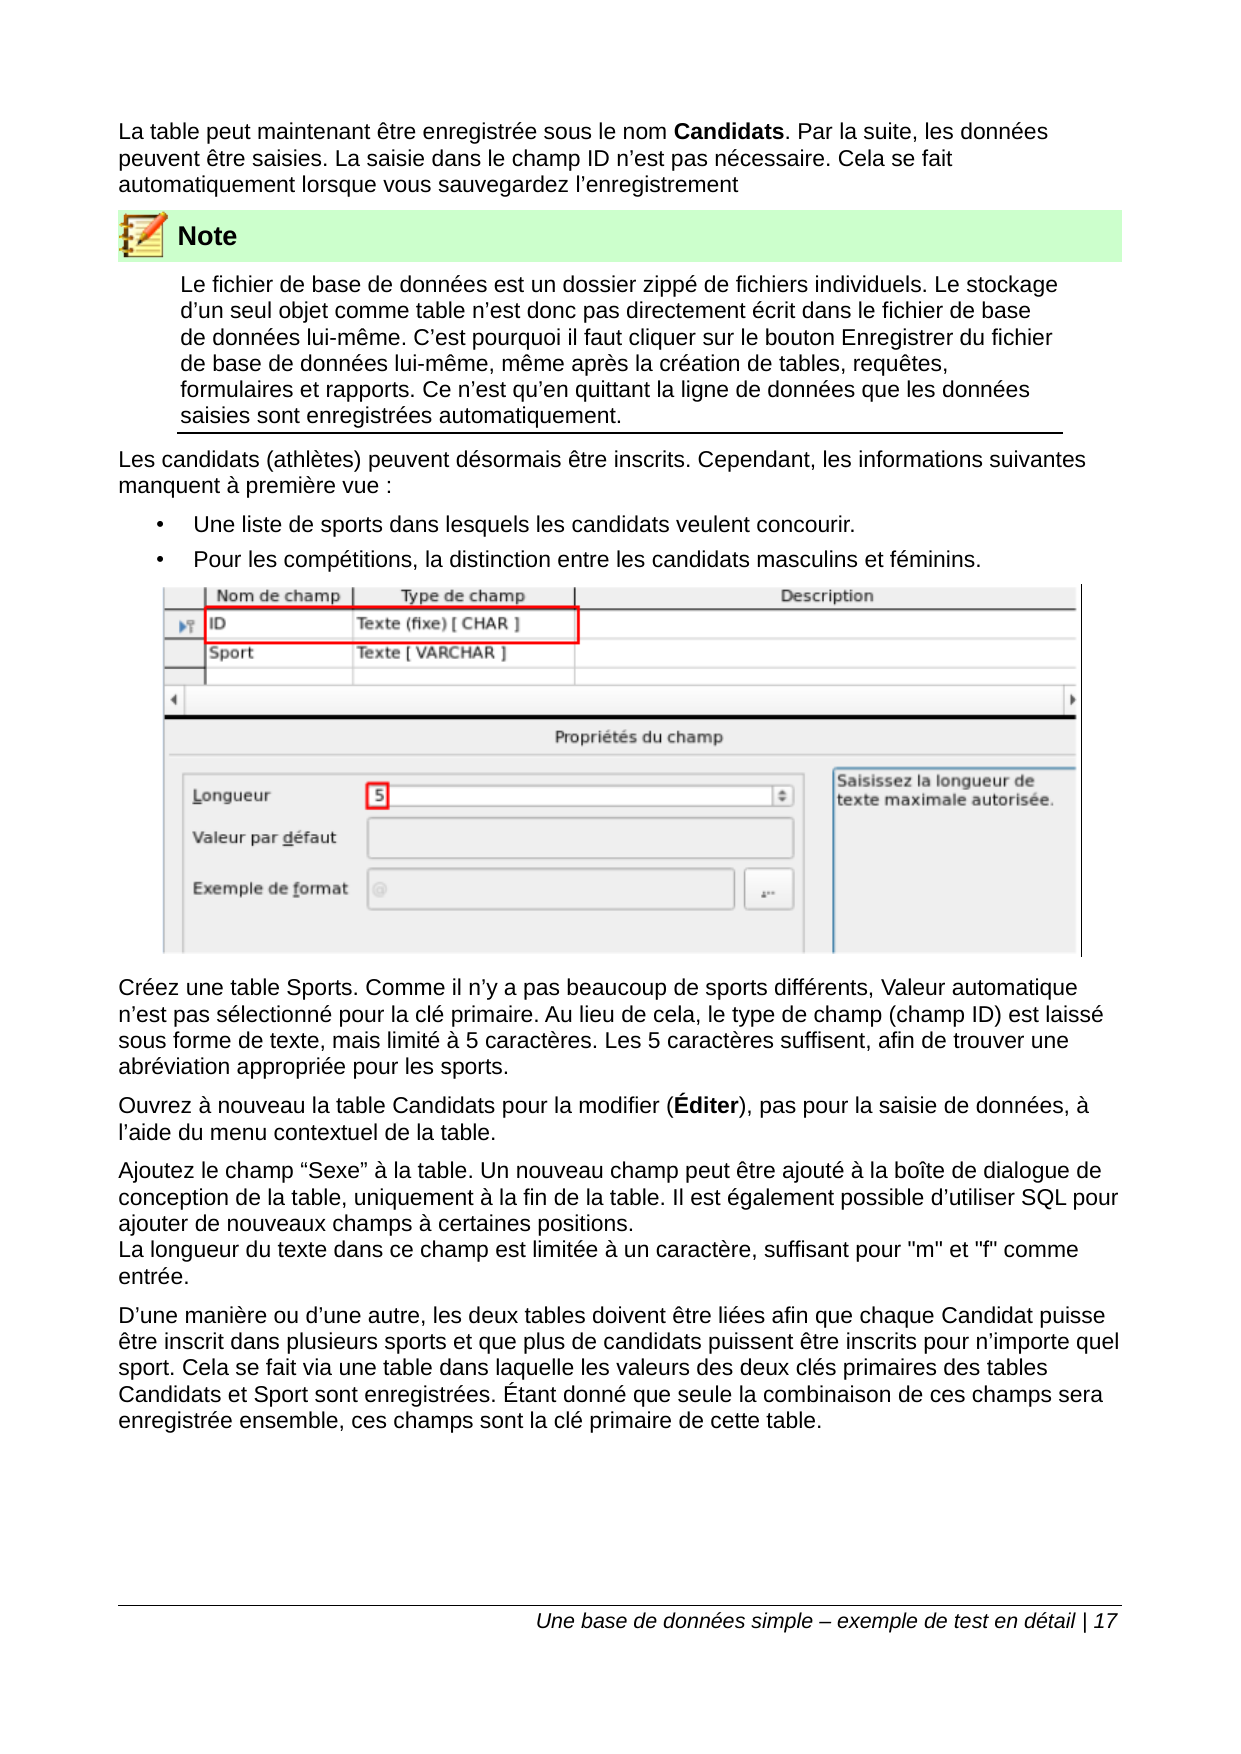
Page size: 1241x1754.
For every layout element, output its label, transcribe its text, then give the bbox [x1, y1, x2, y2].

text Créez une table Sports. Comme il n’y a pas beaucoup de sports différents, Valeur automatique n’est pas sélectionné pour la clé primaire. Au lieu de cela, le type de champ (champ ID) est laissé sous forme de texte, mais limité à 5 caractères. Les 5 caractères suffisent, afin de trouver une abréviation appropriée pour les sports. [118, 974, 1122, 1080]
list Pour les compétitions, la distinction entre les candidats masculins et féminins. [156, 546, 1122, 572]
list Les candidats (athlètes) peuvent désormais être inscrits. Cependant, les informations suivantes manquent à première vue : [118, 446, 1122, 498]
text Le fichier de base de données est un dossier zippé de fichiers individuels. Le stockage d’un seul objet comme table n’est donc pas directement écrit dans le fichier de base de données lui-même. C’est pourquoi il faut cliquer sur le bouton Enregistrer du fichier de base de données lui-même, même après la création de tables, requêtes, formulaires et rapports. Ce n’est qu’en quittant la ligne de données que les données saisies sont enregistrées automatiquement. [177, 268, 1063, 432]
text La table peut maintenant être enregistrée sous le nom Candidats. Par la suite, les données peuvent être saisies. La saisie dans le champ ID n’est pas nécessaire. Cela se fait automatiquement lorsque vous sauvegardez l’enregistrement [118, 118, 1122, 197]
picture [119, 210, 170, 261]
text D’une manière ou d’une autre, les deux tables doivent être liées afin que chaque Candidat puisse être inscrit dans plusieurs sports et que plus de candidats puissent être inscrits pour n’importe quel sport. Cela se fait via une table dans laquelle les valeurs des deux clés primaires des tables Candidats et Sport sont enregistrées. Étant donné que seule la combinaison de ces champs sera enregistrée ensemble, ces champs sont la clé primaire de cette table. [118, 1302, 1122, 1433]
text Ajoutez le champ “Sexe” à la table. Un nouveau champ peut être ajouté à la boîte de dialogue de conception de la table, uniquement à la fin de la table. Il est également possible d’utiliser SQL pour ajouter de nouveaux champs à certaines positions. La longueur du texte dans ce champ est limitée à un caractère, suffisant pour "m" et "f" comme entrée. [118, 1157, 1122, 1289]
list Une liste de sports dans lesquels les candidats veulent concourir. [156, 511, 1122, 537]
subtitle Note [118, 210, 1122, 262]
text Ouvrez à nouveau la table Candidats pour la modifier (Éditer), pas pour la saisie de données, à l’aide du menu contextuel de la table. [118, 1092, 1122, 1145]
